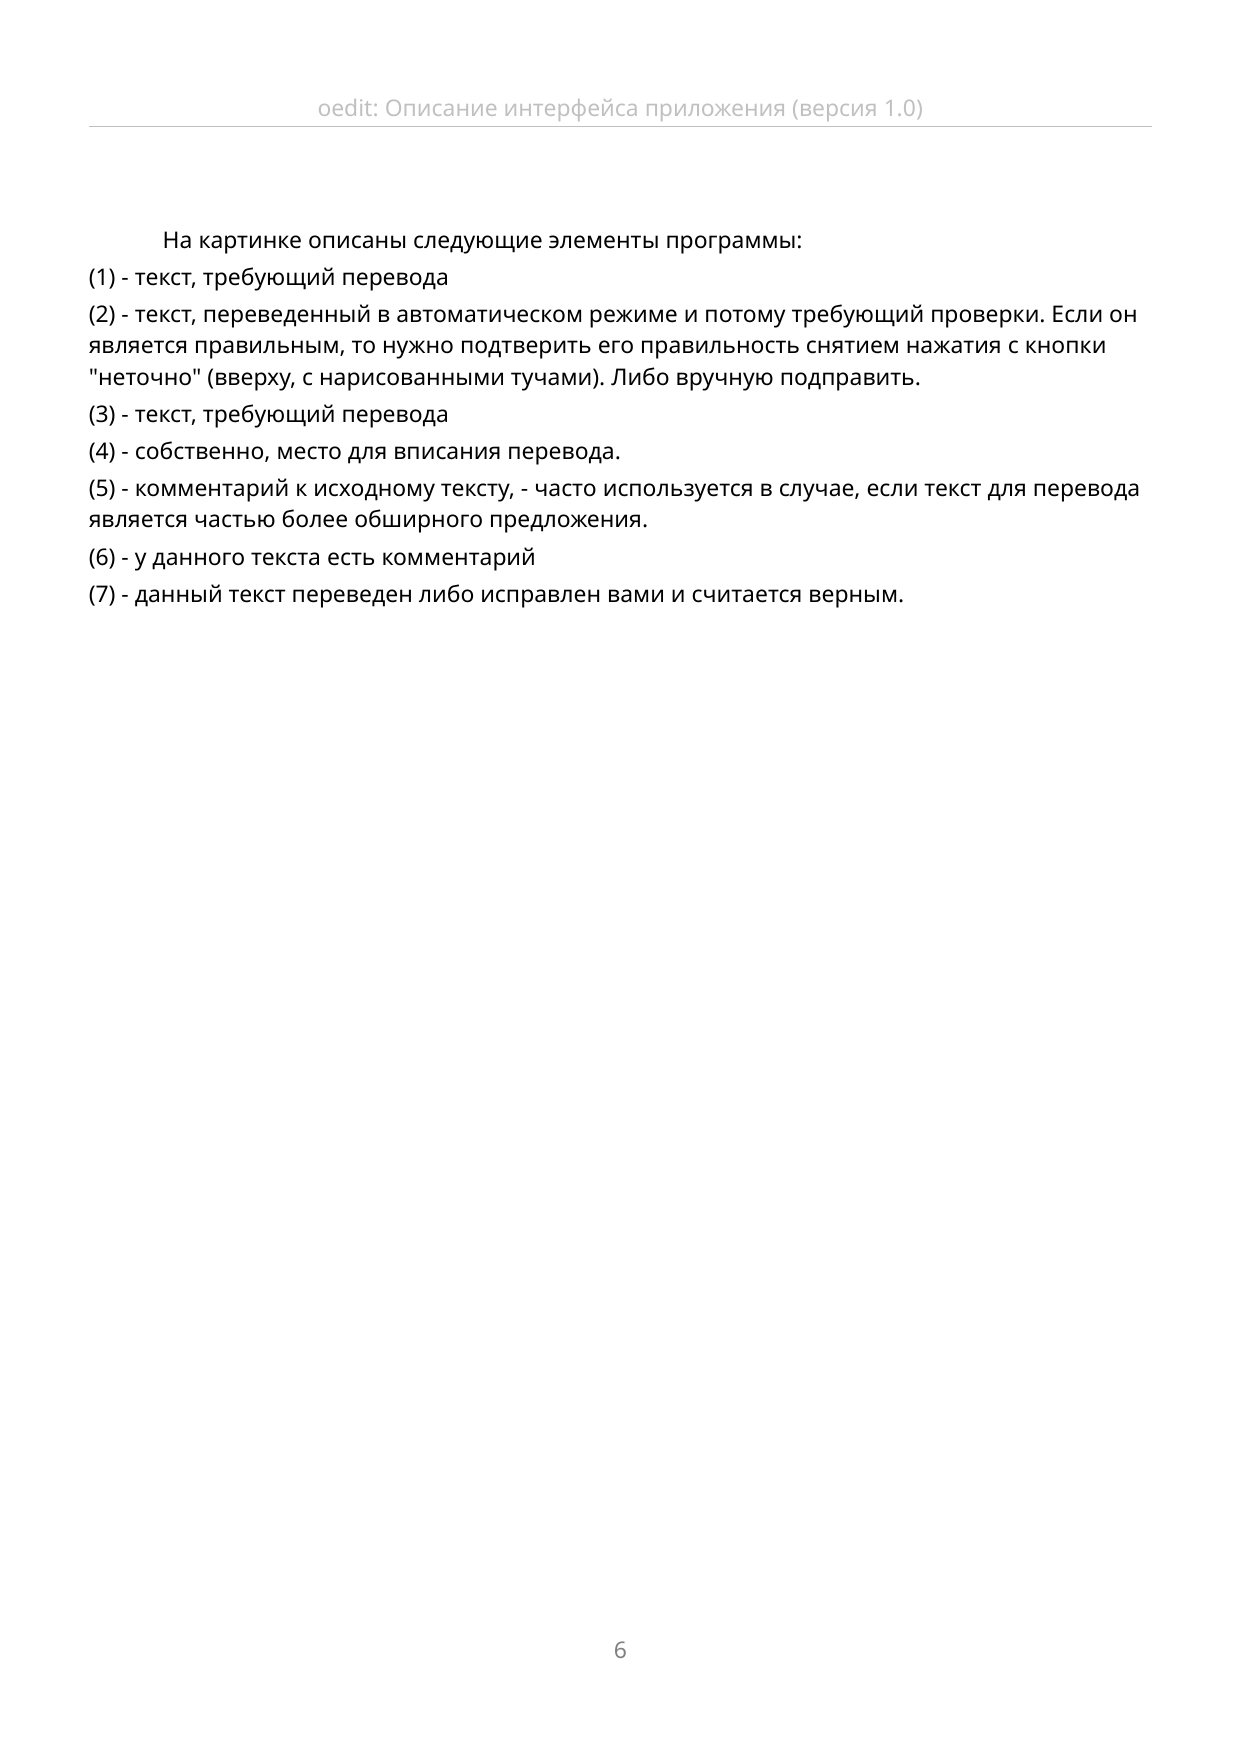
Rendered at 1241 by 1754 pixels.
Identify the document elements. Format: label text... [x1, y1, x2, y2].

text (4) - собственно, место для вписания перевода. [88, 435, 1152, 466]
text (5) - комментарий к исходному тексту, - часто используется в случае, если текст для перевода является частью более обширного предложения. [88, 472, 1152, 535]
text (2) - текст, переведенный в автоматическом режиме и потому требующий проверки. Если он является правильным, то нужно подтверить его правильность снятием нажатия с кнопки "неточно" (вверху, с нарисованными тучами). Либо вручную подправить. [88, 298, 1152, 392]
text (7) - данный текст переведен либо исправлен вами и считается верным. [88, 578, 1152, 609]
text (6) - у данного текста есть комментарий [88, 541, 1152, 572]
text (1) - текст, требующий перевода [88, 261, 1152, 292]
text На картинке описаны следующие элементы программы: [88, 224, 1152, 255]
text (3) - текст, требующий перевода [88, 398, 1152, 429]
